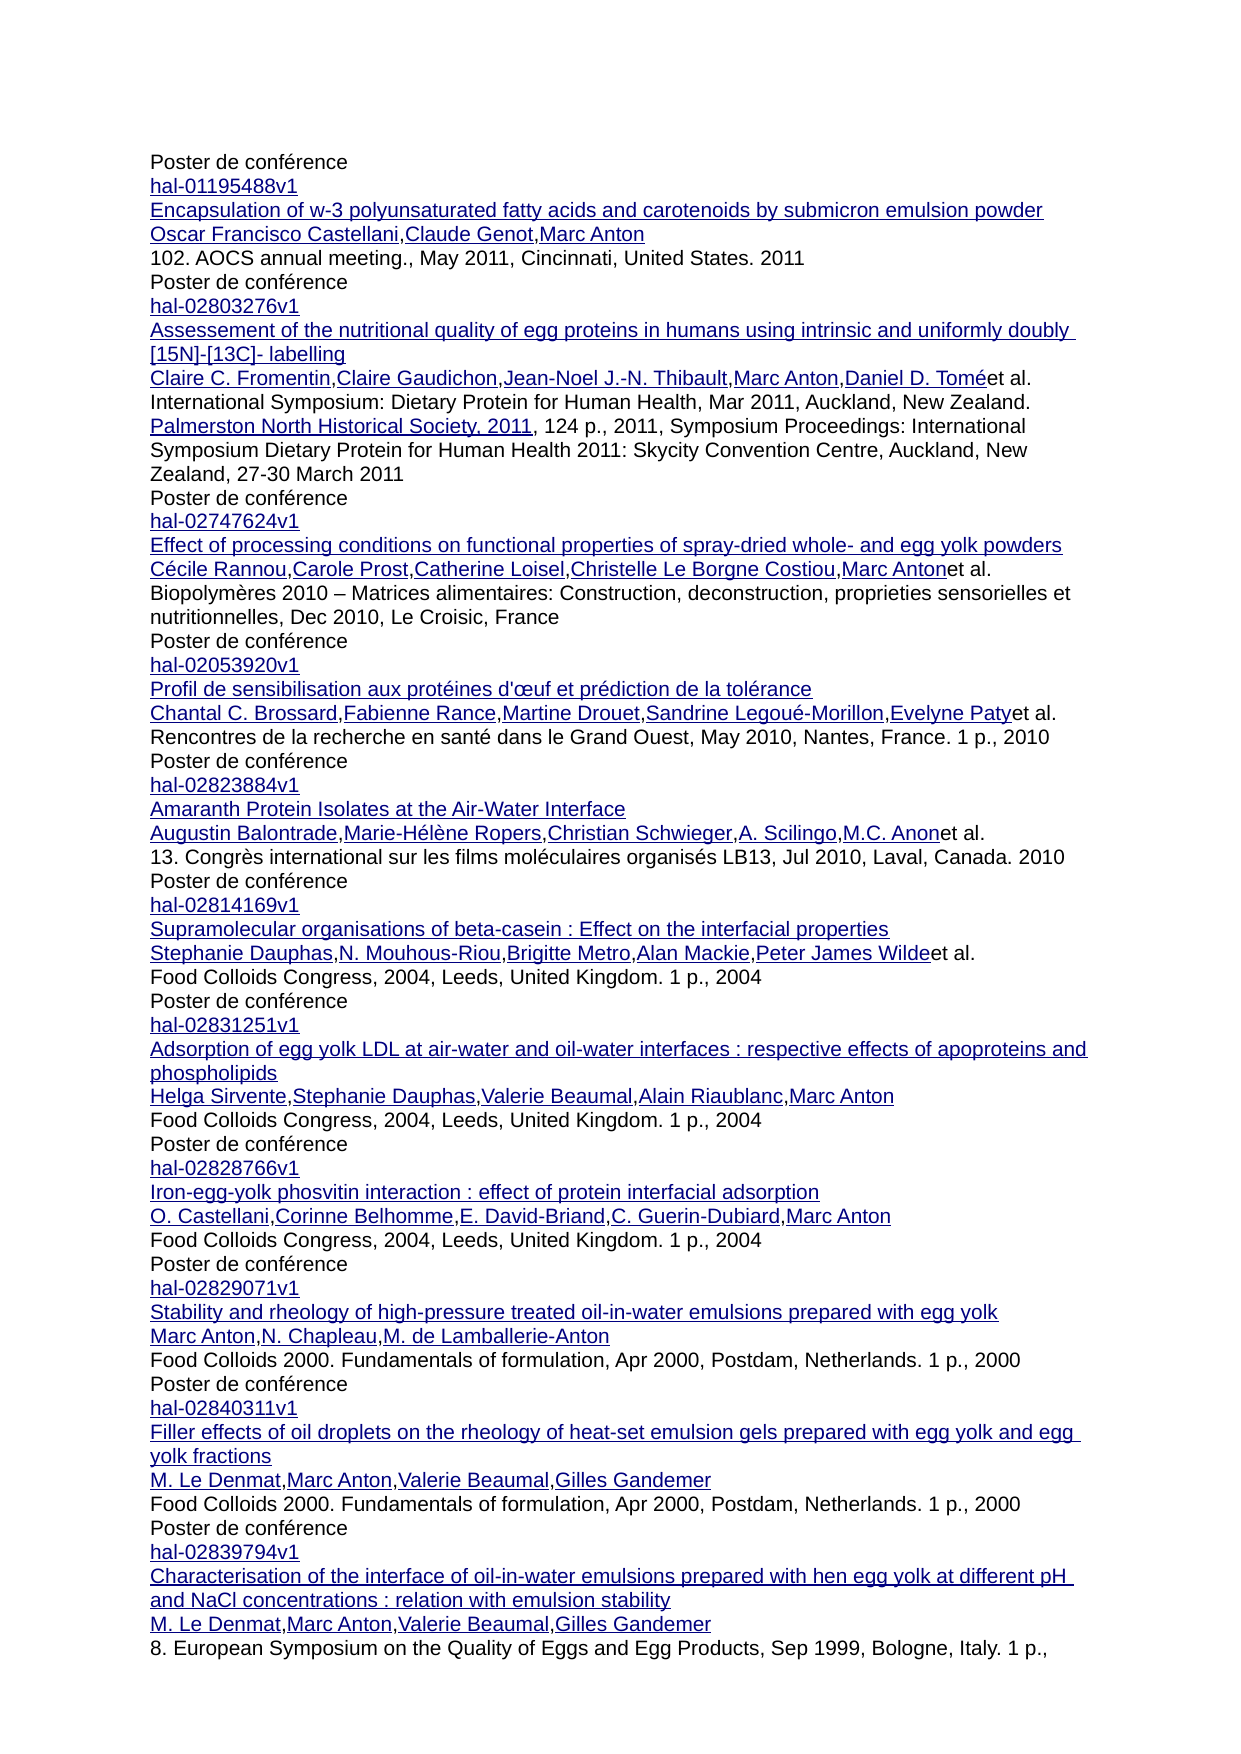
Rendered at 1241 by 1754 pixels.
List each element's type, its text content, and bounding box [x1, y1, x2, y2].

table_cell Assessement of the nutritional quality of egg proteins in humans using intrinsic and uniformly doubly [15N]-[13C]- labelling Claire C. Fromentin,Claire Gaudichon,Jean-Noel J.-N. Thibault,Marc Anton,Daniel D. Toméet al. International Symposium: Dietary Protein for Human Health, Mar 2011, Auckland, New Zealand. Palmerston North Historical Society, 2011, 124 p., 2011, Symposium Proceedings: International Symposium Dietary Protein for Human Health 2011: Skycity Convention Centre, Auckland, New Zealand, 27-30 March 2011 Poster de conférence hal-02747624v1 [150, 318, 1090, 533]
table_cell Iron-egg-yolk phosvitin interaction : effect of protein interfacial adsorption O. Castellani,Corinne Belhomme,E. David-Briand,C. Guerin-Dubiard,Marc Anton Food Colloids Congress, 2004, Leeds, United Kingdom. 1 p., 2004 Poster de conférence hal-02829071v1 [150, 1180, 1090, 1300]
table_cell Profil de sensibilisation aux protéines d'œuf et prédiction de la tolérance Chantal C. Brossard,Fabienne Rance,Martine Drouet,Sandrine Legoué-Morillon,Evelyne Patyet al. Rencontres de la recherche en santé dans le Grand Ouest, May 2010, Nantes, France. 1 p., 2010 Poster de conférence hal-02823884v1 [150, 677, 1090, 797]
table_cell Supramolecular organisations of beta-casein : Effect on the interfacial properties Stephanie Dauphas,N. Mouhous-Riou,Brigitte Metro,Alan Mackie,Peter James Wildeet al. Food Colloids Congress, 2004, Leeds, United Kingdom. 1 p., 2004 Poster de conférence hal-02831251v1 [150, 917, 1090, 1036]
table_cell Poster de conférence hal-01195488v1 [150, 150, 1090, 198]
table_cell Effect of processing conditions on functional properties of spray-dried whole- and egg yolk powders Cécile Rannou,Carole Prost,Catherine Loisel,Christelle Le Borgne Costiou,Marc Antonet al. Biopolymères 2010 – Matrices alimentaires: Construction, deconstruction, proprieties sensorielles et nutritionnelles, Dec 2010, Le Croisic, France Poster de conférence hal-02053920v1 [150, 533, 1090, 677]
table_cell Stability and rheology of high-pressure treated oil-in-water emulsions prepared with egg yolk Marc Anton,N. Chapleau,M. de Lamballerie-Anton Food Colloids 2000. Fundamentals of formulation, Apr 2000, Postdam, Netherlands. 1 p., 2000 Poster de conférence hal-02840311v1 [150, 1300, 1090, 1420]
table_cell Amaranth Protein Isolates at the Air-Water Interface Augustin Balontrade,Marie-Hélène Ropers,Christian Schwieger,A. Scilingo,M.C. Anonet al. 13. Congrès international sur les films moléculaires organisés LB13, Jul 2010, Laval, Canada. 2010 Poster de conférence hal-02814169v1 [150, 797, 1090, 917]
table_cell Characterisation of the interface of oil-in-water emulsions prepared with hen egg yolk at different pH and NaCl concentrations : relation with emulsion stability M. Le Denmat,Marc Anton,Valerie Beaumal,Gilles Gandemer 8. European Symposium on the Quality of Eggs and Egg Products, Sep 1999, Bologne, Italy. 1 p., [150, 1564, 1090, 1659]
table_cell Encapsulation of w-3 polyunsaturated fatty acids and carotenoids by submicron emulsion powder Oscar Francisco Castellani,Claude Genot,Marc Anton 102. AOCS annual meeting., May 2011, Cincinnati, United States. 2011 Poster de conférence hal-02803276v1 [150, 198, 1090, 318]
table_cell Adsorption of egg yolk LDL at air-water and oil-water interfaces : respective effects of apoproteins and phospholipids Helga Sirvente,Stephanie Dauphas,Valerie Beaumal,Alain Riaublanc,Marc Anton Food Colloids Congress, 2004, Leeds, United Kingdom. 1 p., 2004 Poster de conférence hal-02828766v1 [150, 1036, 1090, 1180]
table_cell Filler effects of oil droplets on the rheology of heat-set emulsion gels prepared with egg yolk and egg yolk fractions M. Le Denmat,Marc Anton,Valerie Beaumal,Gilles Gandemer Food Colloids 2000. Fundamentals of formulation, Apr 2000, Postdam, Netherlands. 1 p., 2000 Poster de conférence hal-02839794v1 [150, 1420, 1090, 1563]
